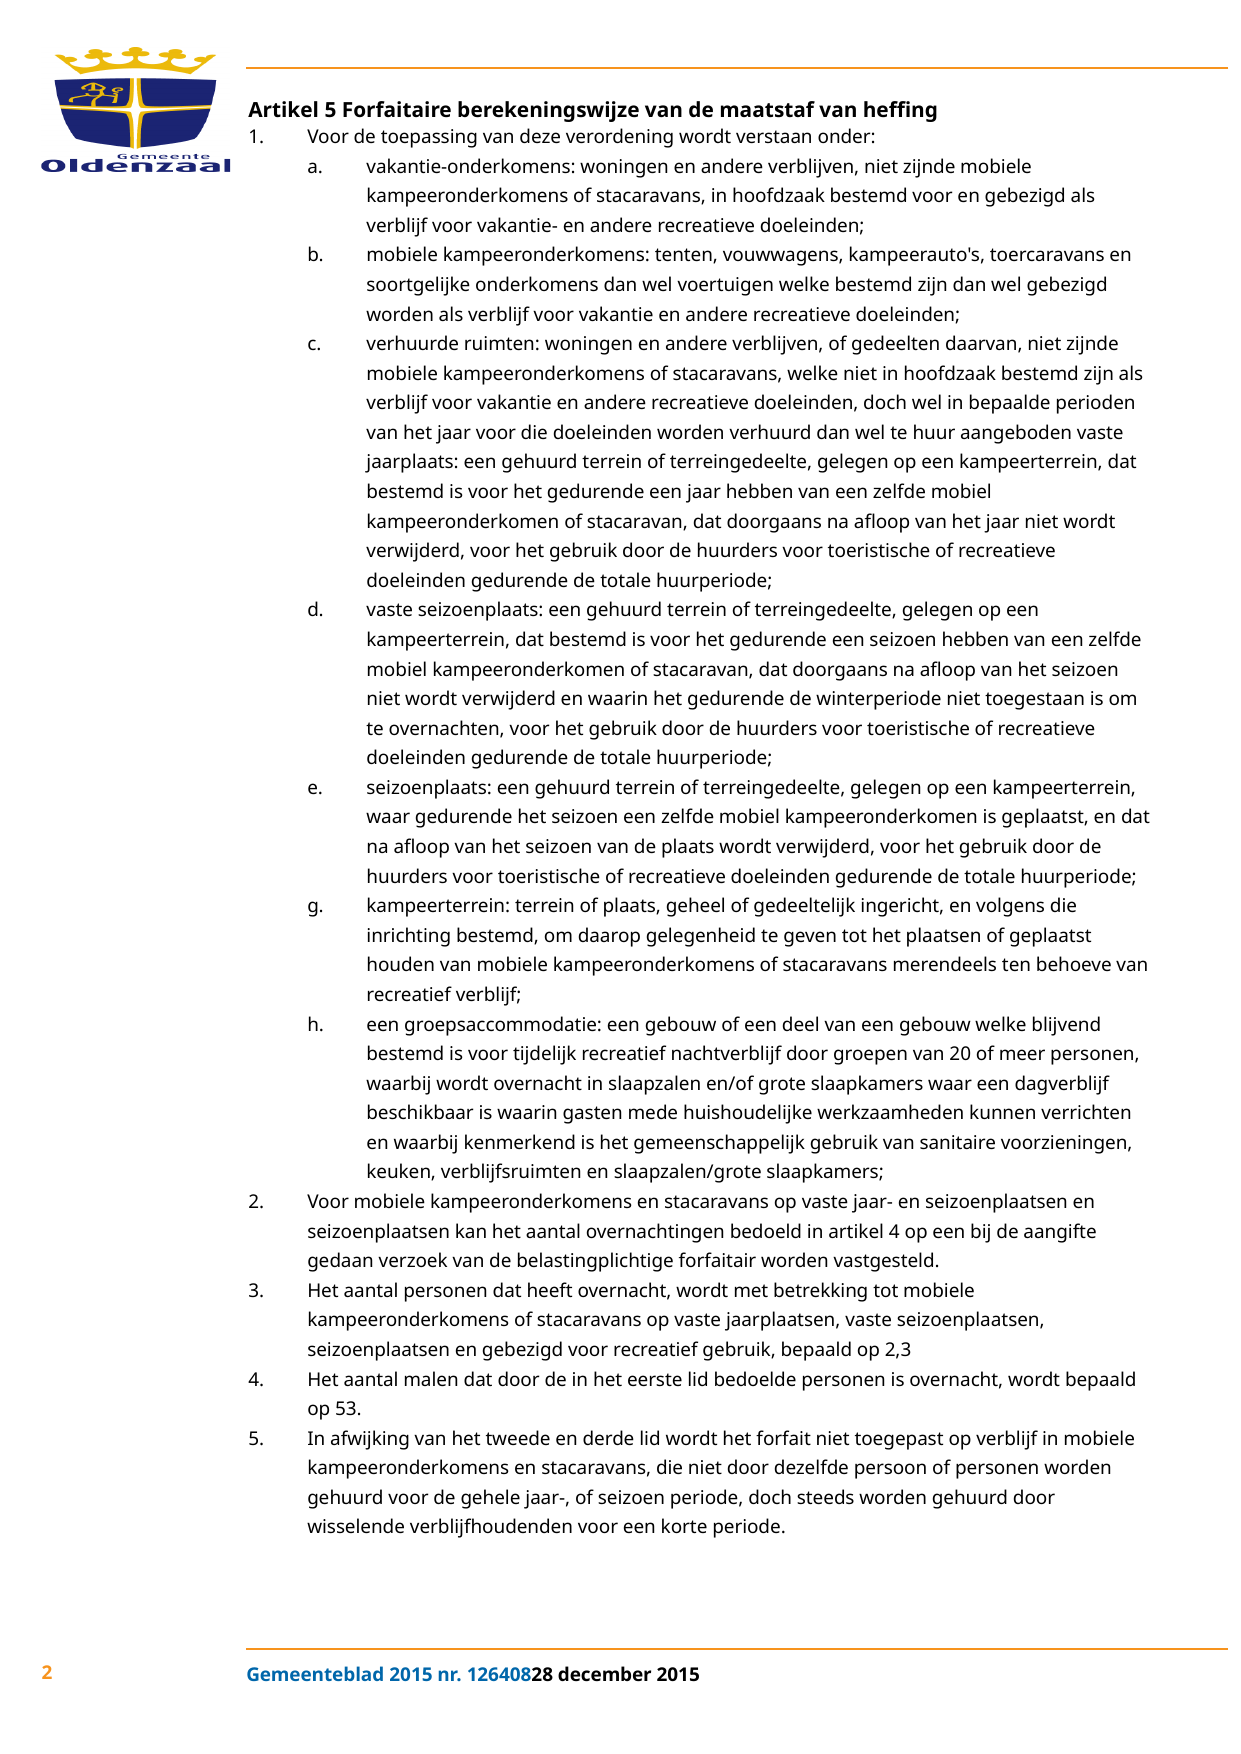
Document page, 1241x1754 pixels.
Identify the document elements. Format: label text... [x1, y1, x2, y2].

list Voor mobiele kampeeronderkomens en stacaravans op vaste jaar- en seizoenplaatsen en seizoenplaatsen kan het aantal overnachtingen bedoeld in artikel 4 op een bij de aangifte gedaan verzoek van de belastingplichtige forfaitair worden vastgesteld. [248, 1188, 1152, 1273]
text Artikel 5 Forfaitaire berekeningswijze van de maatstaf van heffing [248, 95, 1152, 123]
list kampeerterrein: terrein of plaats, geheel of gedeeltelijk ingericht, en volgens die inrichting bestemd, om daarop gelegenheid te geven tot het plaatsen of geplaatst houden van mobiele kampeeronderkomens of stacaravans merendeels ten behoeve van recreatief verblijf; [307, 892, 1152, 1007]
list Voor de toepassing van deze verordening wordt verstaan onder: [248, 123, 1152, 149]
list seizoenplaats: een gehuurd terrein of terreingedeelte, gelegen op een kampeerterrein, waar gedurende het seizoen een zelfde mobiel kampeeronderkomen is geplaatst, en dat na afloop van het seizoen van de plaats wordt verwijderd, voor het gebruik door de huurders voor toeristische of recreatieve doeleinden gedurende de totale huurperiode; [307, 774, 1152, 888]
list vakantie-onderkomens: woningen en andere verblijven, niet zijnde mobiele kampeeronderkomens of stacaravans, in hoofdzaak bestemd voor en gebezigd als verblijf voor vakantie- en andere recreatieve doeleinden; [307, 153, 1152, 238]
list Het aantal personen dat heeft overnacht, wordt met betrekking tot mobiele kampeeronderkomens of stacaravans op vaste jaarplaatsen, vaste seizoenplaatsen, seizoenplaatsen en gebezigd voor recreatief gebruik, bepaald op 2,3 [248, 1277, 1152, 1362]
list vaste seizoenplaats: een gehuurd terrein of terreingedeelte, gelegen op een kampeerterrein, dat bestemd is voor het gedurende een seizoen hebben van een zelfde mobiel kampeeronderkomen of stacaravan, dat doorgaans na afloop van het seizoen niet wordt verwijderd en waarin het gedurende de winterperiode niet toegestaan is om te overnachten, voor het gebruik door de huurders voor toeristische of recreatieve doeleinden gedurende de totale huurperiode; [307, 597, 1152, 770]
list In afwijking van het tweede en derde lid wordt het forfait niet toegepast op verblijf in mobiele kampeeronderkomens en stacaravans, die niet door dezelfde persoon of personen worden gehuurd voor de gehele jaar-, of seizoen periode, doch steeds worden gehuurd door wisselende verblijfhoudenden voor een korte periode. [248, 1425, 1152, 1539]
picture [41, 47, 231, 172]
list Het aantal malen dat door de in het eerste lid bedoelde personen is overnacht, wordt bepaald op 53. [248, 1366, 1152, 1421]
list mobiele kampeeronderkomens: tenten, vouwwagens, kampeerauto's, toercaravans en soortgelijke onderkomens dan wel voertuigen welke bestemd zijn dan wel gebezigd worden als verblijf voor vakantie en andere recreatieve doeleinden; [307, 242, 1152, 326]
list een groepsaccommodatie: een gebouw of een deel van een gebouw welke blijvend bestemd is voor tijdelijk recreatief nachtverblijf door groepen van 20 of meer personen, waarbij wordt overnacht in slaapzalen en/of grote slaapkamers waar een dagverblijf beschikbaar is waarin gasten mede huishoudelijke werkzaamheden kunnen verrichten en waarbij kenmerkend is het gemeenschappelijk gebruik van sanitaire voorzieningen, keuken, verblijfsruimten en slaapzalen/grote slaapkamers; [307, 1011, 1152, 1184]
list verhuurde ruimten: woningen en andere verblijven, of gedeelten daarvan, niet zijnde mobiele kampeeronderkomens of stacaravans, welke niet in hoofdzaak bestemd zijn als verblijf voor vakantie en andere recreatieve doeleinden, doch wel in bepaalde perioden van het jaar voor die doeleinden worden verhuurd dan wel te huur aangeboden vaste jaarplaats: een gehuurd terrein of terreingedeelte, gelegen op een kampeerterrein, dat bestemd is voor het gedurende een jaar hebben van een zelfde mobiel kampeeronderkomen of stacaravan, dat doorgaans na afloop van het jaar niet wordt verwijderd, voor het gebruik door de huurders voor toeristische of recreatieve doeleinden gedurende de totale huurperiode; [307, 330, 1152, 593]
